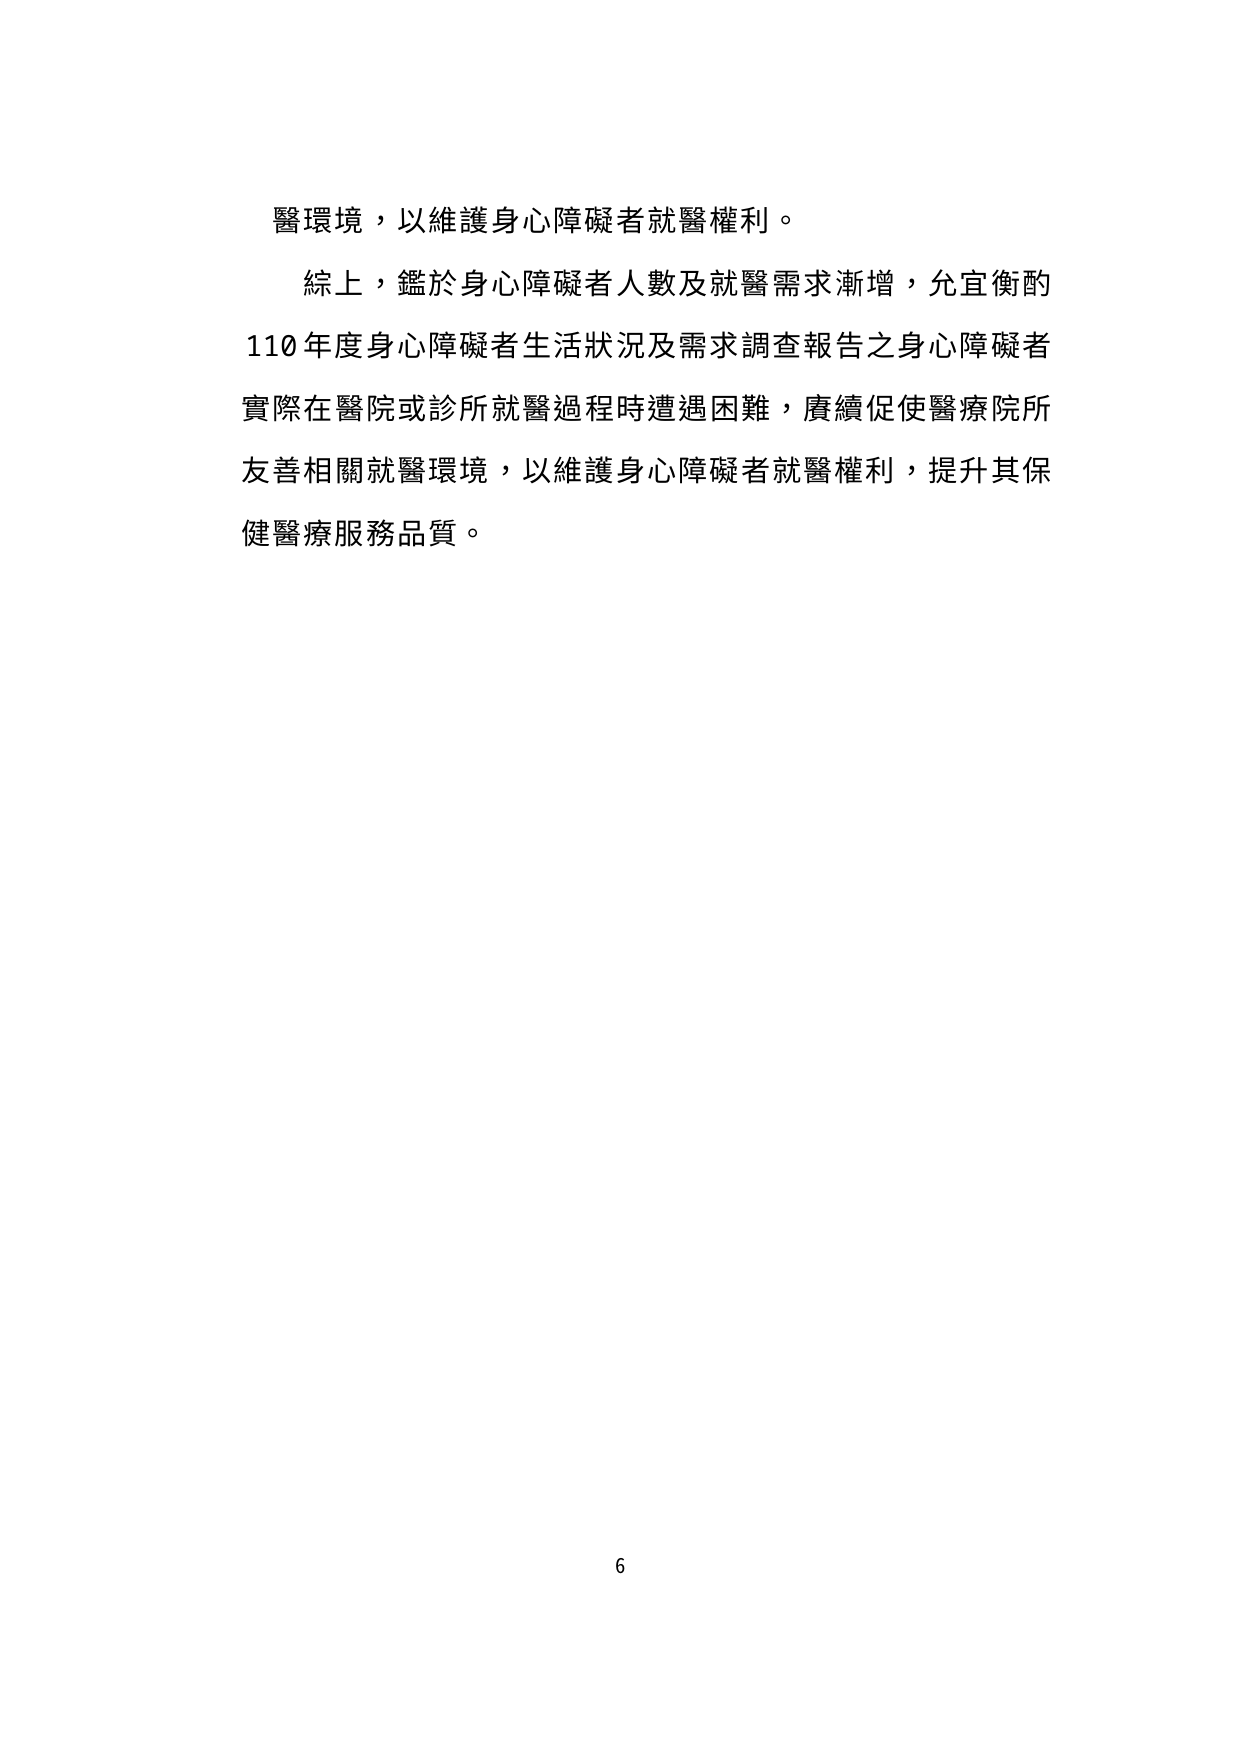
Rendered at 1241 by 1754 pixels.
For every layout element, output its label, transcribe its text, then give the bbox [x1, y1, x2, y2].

text 綜上，鑑於身心障礙者人數及就醫需求漸增，允宜衡酌110年度身心障礙者生活狀況及需求調查報告之身心障礙者實際在醫院或診所就醫過程時遭遇困難，賡續促使醫療院所友善相關就醫環境，以維護身心障礙者就醫權利，提升其保健醫療服務品質。 [236, 240, 1063, 552]
text 醫環境，以維護身心障礙者就醫權利。 [266, 177, 1063, 240]
